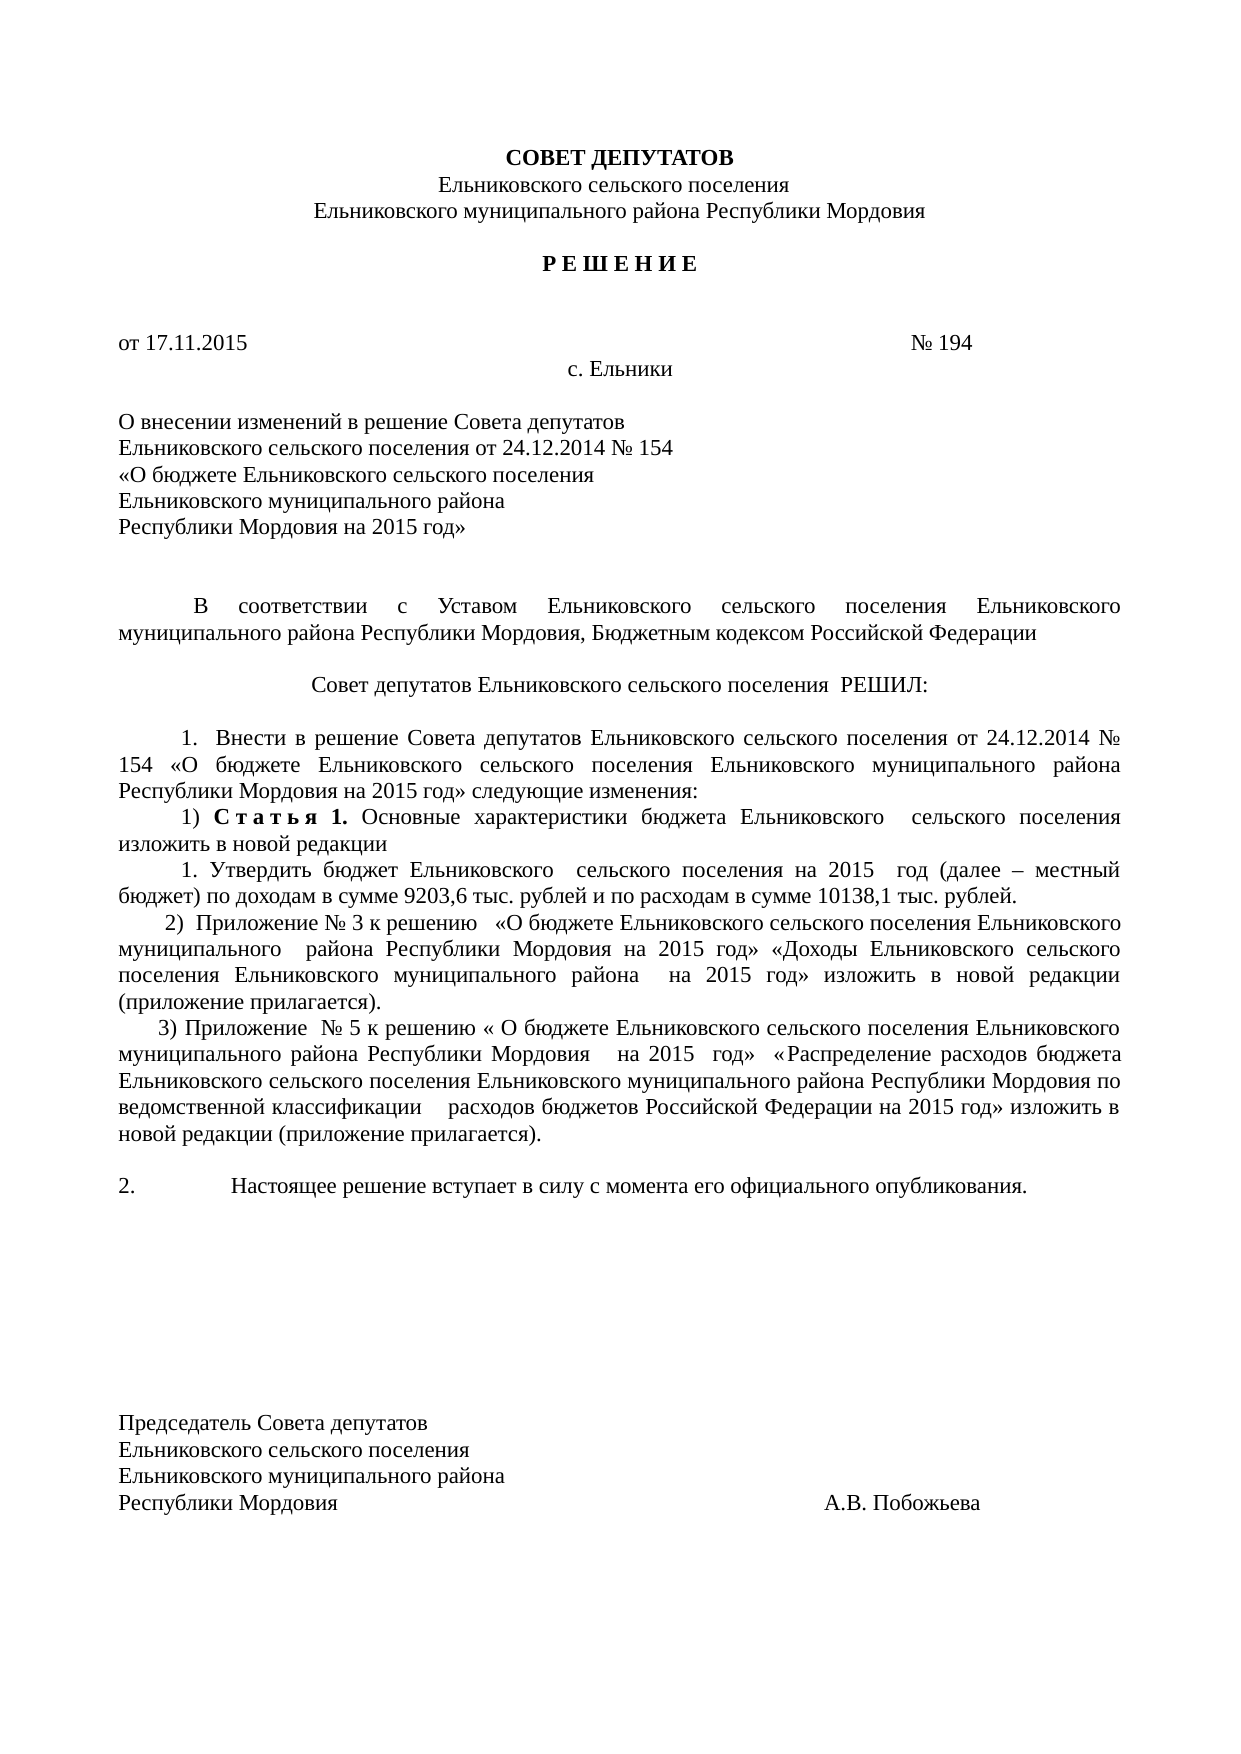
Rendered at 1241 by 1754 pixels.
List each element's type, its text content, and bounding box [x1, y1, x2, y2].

text В соответствии с Уставом Ельниковского сельского поселения Ельниковского муниципального района Республики Мордовия, Бюджетным кодексом Российской Федерации [118, 592, 1122, 645]
text 2) Приложение № 3 к решению «О бюджете Ельниковского сельского поселения Ельниковского муниципального района Республики Мордовия на 2015 год» «Доходы Ельниковского сельского поселения Ельниковского муниципального района на 2015 год» изложить в новой редакции (приложение прилагается). [118, 909, 1122, 1014]
text Ельниковского сельского поселения от 24.12.2014 № 154 [118, 434, 1122, 461]
text 1. Утвердить бюджет Ельниковского сельского поселения на 2015 год (далее – местный бюджет) по доходам в сумме 9203,6 тыс. рублей и по расходам в сумме 10138,1 тыс. рублей. [118, 856, 1122, 909]
text Р Е Ш Е Н И Е [118, 250, 1121, 276]
text СОВЕТ ДЕПУТАТОВ [118, 144, 1121, 171]
text Совет депутатов Ельниковского сельского поселения РЕШИЛ: [118, 672, 1122, 698]
text О внесении изменений в решение Совета депутатов [118, 408, 1122, 434]
text 1. Внести в решение Совета депутатов Ельниковского сельского поселения от 24.12.2014 № 154 «О бюджете Ельниковского сельского поселения Ельниковского муниципального района Республики Мордовия на 2015 год» следующие изменения: [118, 724, 1122, 803]
list Настоящее решение вступает в силу с момента его официального опубликования. [118, 1172, 1122, 1199]
text Ельниковского сельского поселения [118, 1436, 1122, 1462]
text «О бюджете Ельниковского сельского поселения [118, 461, 1122, 487]
text Республики Мордовия на 2015 год» [118, 513, 1122, 540]
text Ельниковского муниципального района [118, 487, 1122, 513]
text Ельниковского муниципального района Республики Мордовия [118, 197, 1121, 223]
text Ельниковского муниципального района [118, 1462, 1122, 1488]
text с. Ельники [118, 355, 1122, 382]
text Республики Мордовия А.В. Побожьева [118, 1488, 1122, 1515]
list 3) Приложение № 5 к решению « О бюджете Ельниковского сельского поселения Ельниковского муниципального района Республики Мордовия на 2015 год» «Распределение расходов бюджета Ельниковского сельского поселения Ельниковского муниципального района Республики Мордовия по ведомственной классификации расходов бюджетов Российской Федерации на 2015 год» изложить в новой редакции (приложение прилагается). [118, 1014, 1122, 1146]
text Председатель Совета депутатов [118, 1409, 1122, 1436]
text 1) С т а т ь я 1. Основные характеристики бюджета Ельниковского сельского поселения изложить в новой редакции [118, 803, 1122, 856]
text Ельниковского сельского поселения [118, 171, 1121, 197]
text от 17.11.2015 № 194 [118, 329, 1122, 355]
